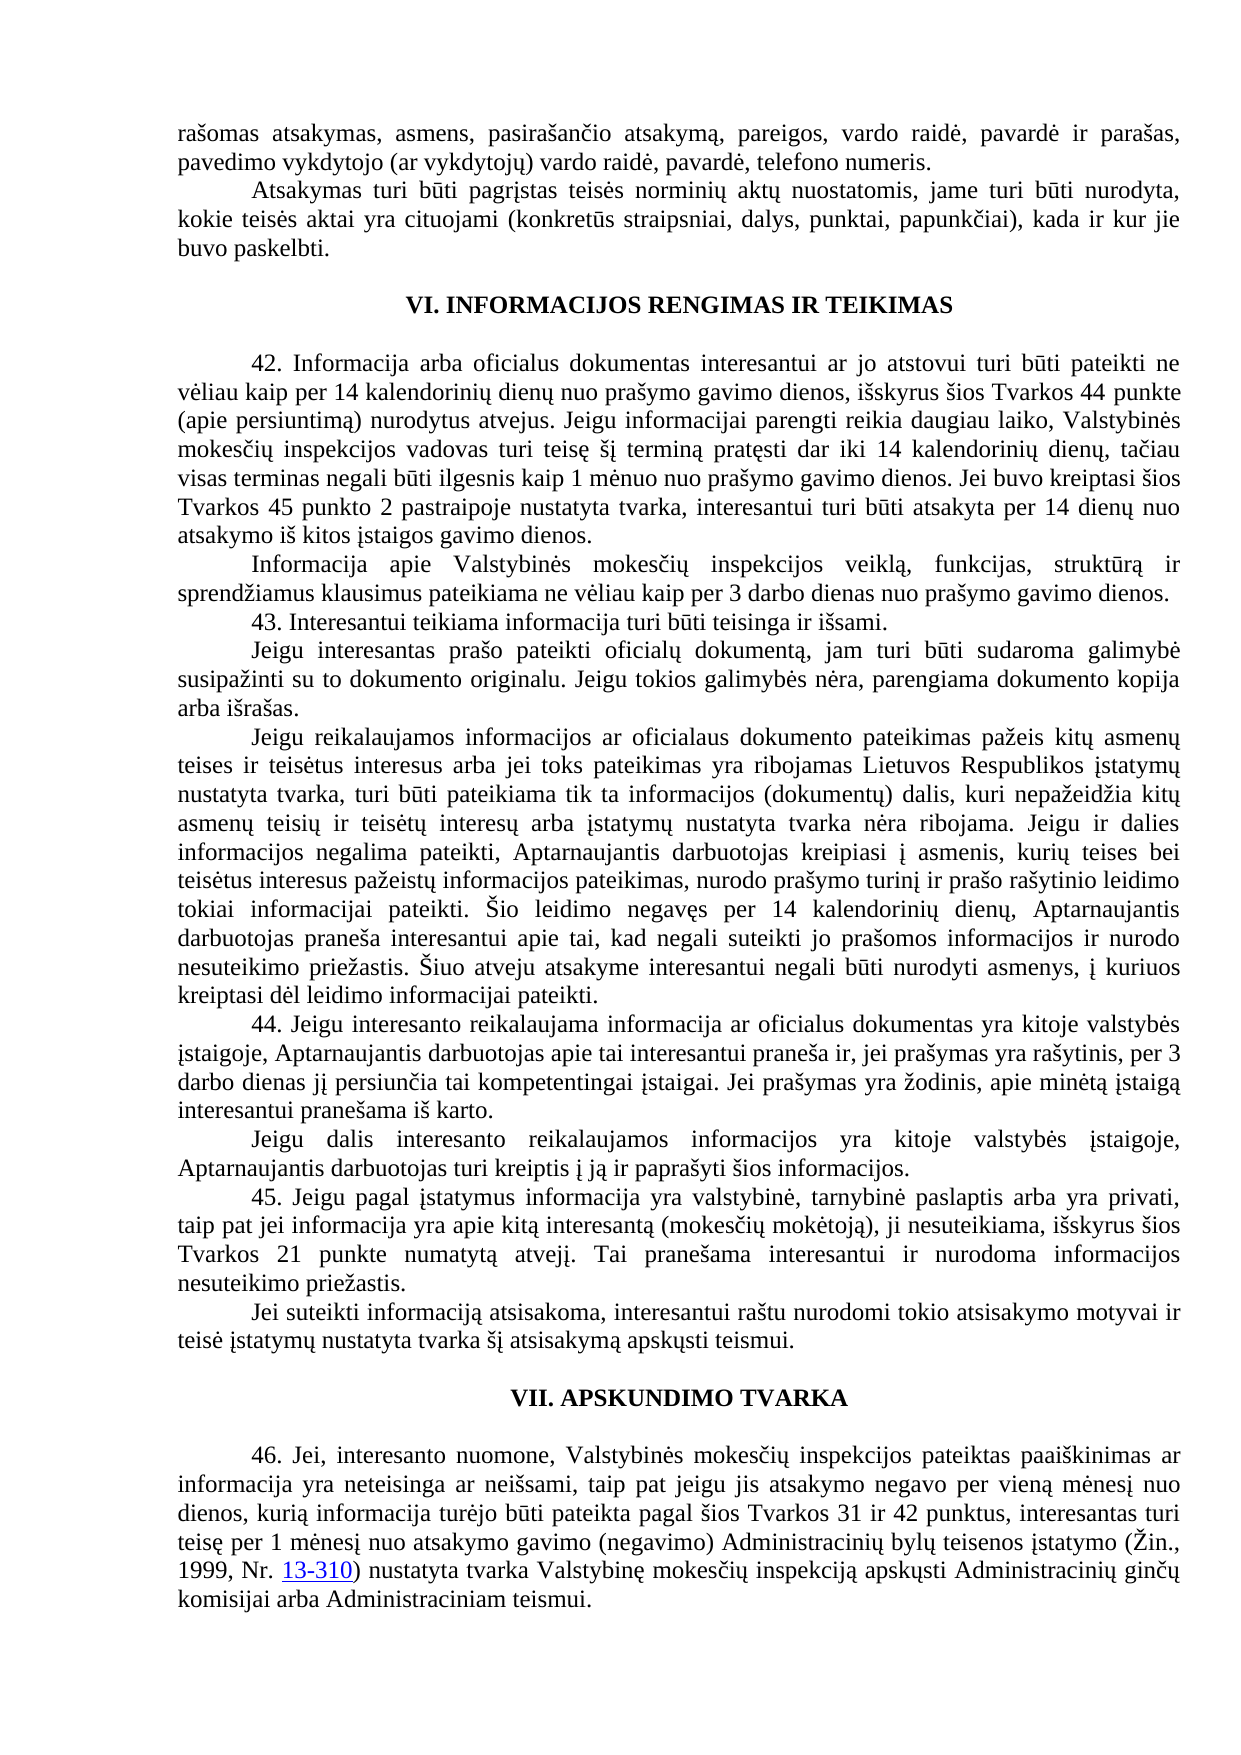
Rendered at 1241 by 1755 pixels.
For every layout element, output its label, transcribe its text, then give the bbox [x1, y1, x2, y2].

text Jeigu reikalaujamos informacijos ar oficialaus dokumento pateikimas pažeis kitų asmenų teises ir teisėtus interesus arba jei toks pateikimas yra ribojamas Lietuvos Respublikos įstatymų nustatyta tvarka, turi būti pateikiama tik ta informacijos (dokumentų) dalis, kuri nepažeidžia kitų asmenų teisių ir teisėtų interesų arba įstatymų nustatyta tvarka nėra ribojama. Jeigu ir dalies informacijos negalima pateikti, Aptarnaujantis darbuotojas kreipiasi į asmenis, kurių teises bei teisėtus interesus pažeistų informacijos pateikimas, nurodo prašymo turinį ir prašo rašytinio leidimo tokiai informacijai pateikti. Šio leidimo negavęs per 14 kalendorinių dienų, Aptarnaujantis darbuotojas praneša interesantui apie tai, kad negali suteikti jo prašomos informacijos ir nurodo nesuteikimo priežastis. Šiuo atveju atsakyme interesantui negali būti nurodyti asmenys, į kuriuos kreiptasi dėl leidimo informacijai pateikti. [177, 722, 1181, 1009]
text 43. Interesantui teikiama informacija turi būti teisinga ir išsami. [177, 607, 1181, 636]
text 44. Jeigu interesanto reikalaujama informacija ar oficialus dokumentas yra kitoje valstybės įstaigoje, Aptarnaujantis darbuotojas apie tai interesantui praneša ir, jei prašymas yra rašytinis, per 3 darbo dienas jį persiunčia tai kompetentingai įstaigai. Jei prašymas yra žodinis, apie minėtą įstaigą interesantui pranešama iš karto. [177, 1009, 1181, 1124]
text Atsakymas turi būti pagrįstas teisės norminių aktų nuostatomis, jame turi būti nurodyta, kokie teisės aktai yra cituojami (konkretūs straipsniai, dalys, punktai, papunkčiai), kada ir kur jie buvo paskelbti. [177, 176, 1181, 262]
text Jeigu dalis interesanto reikalaujamos informacijos yra kitoje valstybės įstaigoje, Aptarnaujantis darbuotojas turi kreiptis į ją ir paprašyti šios informacijos. [177, 1124, 1181, 1182]
text VII. APSKUNDIMO TVARKA [177, 1383, 1181, 1412]
text Jei suteikti informaciją atsisakoma, interesantui raštu nurodomi tokio atsisakymo motyvai ir teisė įstatymų nustatyta tvarka šį atsisakymą apskųsti teismui. [177, 1297, 1181, 1354]
text VI. INFORMACIJOS RENGIMAS IR TEIKIMAS [177, 291, 1181, 319]
text 45. Jeigu pagal įstatymus informacija yra valstybinė, tarnybinė paslaptis arba yra privati, taip pat jei informacija yra apie kitą interesantą (mokesčių mokėtoją), ji nesuteikiama, išskyrus šios Tvarkos 21 punkte numatytą atvejį. Tai pranešama interesantui ir nurodoma informacijos nesuteikimo priežastis. [177, 1182, 1181, 1297]
text Jeigu interesantas prašo pateikti oficialų dokumentą, jam turi būti sudaroma galimybė susipažinti su to dokumento originalu. Jeigu tokios galimybės nėra, parengiama dokumento kopija arba išrašas. [177, 636, 1181, 722]
text 42. Informacija arba oficialus dokumentas interesantui ar jo atstovui turi būti pateikti ne vėliau kaip per 14 kalendorinių dienų nuo prašymo gavimo dienos, išskyrus šios Tvarkos 44 punkte (apie persiuntimą) nurodytus atvejus. Jeigu informacijai parengti reikia daugiau laiko, Valstybinės mokesčių inspekcijos vadovas turi teisę šį terminą pratęsti dar iki 14 kalendorinių dienų, tačiau visas terminas negali būti ilgesnis kaip 1 mėnuo nuo prašymo gavimo dienos. Jei buvo kreiptasi šios Tvarkos 45 punkto 2 pastraipoje nustatyta tvarka, interesantui turi būti atsakyta per 14 dienų nuo atsakymo iš kitos įstaigos gavimo dienos. [177, 348, 1181, 549]
text 46. Jei, interesanto nuomone, Valstybinės mokesčių inspekcijos pateiktas paaiškinimas ar informacija yra neteisinga ar neišsami, taip pat jeigu jis atsakymo negavo per vieną mėnesį nuo dienos, kurią informacija turėjo būti pateikta pagal šios Tvarkos 31 ir 42 punktus, interesantas turi teisę per 1 mėnesį nuo atsakymo gavimo (negavimo) Administracinių bylų teisenos įstatymo (Žin., 1999, Nr. 13-310) nustatyta tvarka Valstybinę mokesčių inspekciją apskųsti Administracinių ginčų komisijai arba Administraciniam teismui. [177, 1441, 1181, 1613]
text rašomas atsakymas, asmens, pasirašančio atsakymą, pareigos, vardo raidė, pavardė ir parašas, pavedimo vykdytojo (ar vykdytojų) vardo raidė, pavardė, telefono numeris. [177, 118, 1181, 176]
text Informacija apie Valstybinės mokesčių inspekcijos veiklą, funkcijas, struktūrą ir sprendžiamus klausimus pateikiama ne vėliau kaip per 3 darbo dienas nuo prašymo gavimo dienos. [177, 549, 1181, 607]
